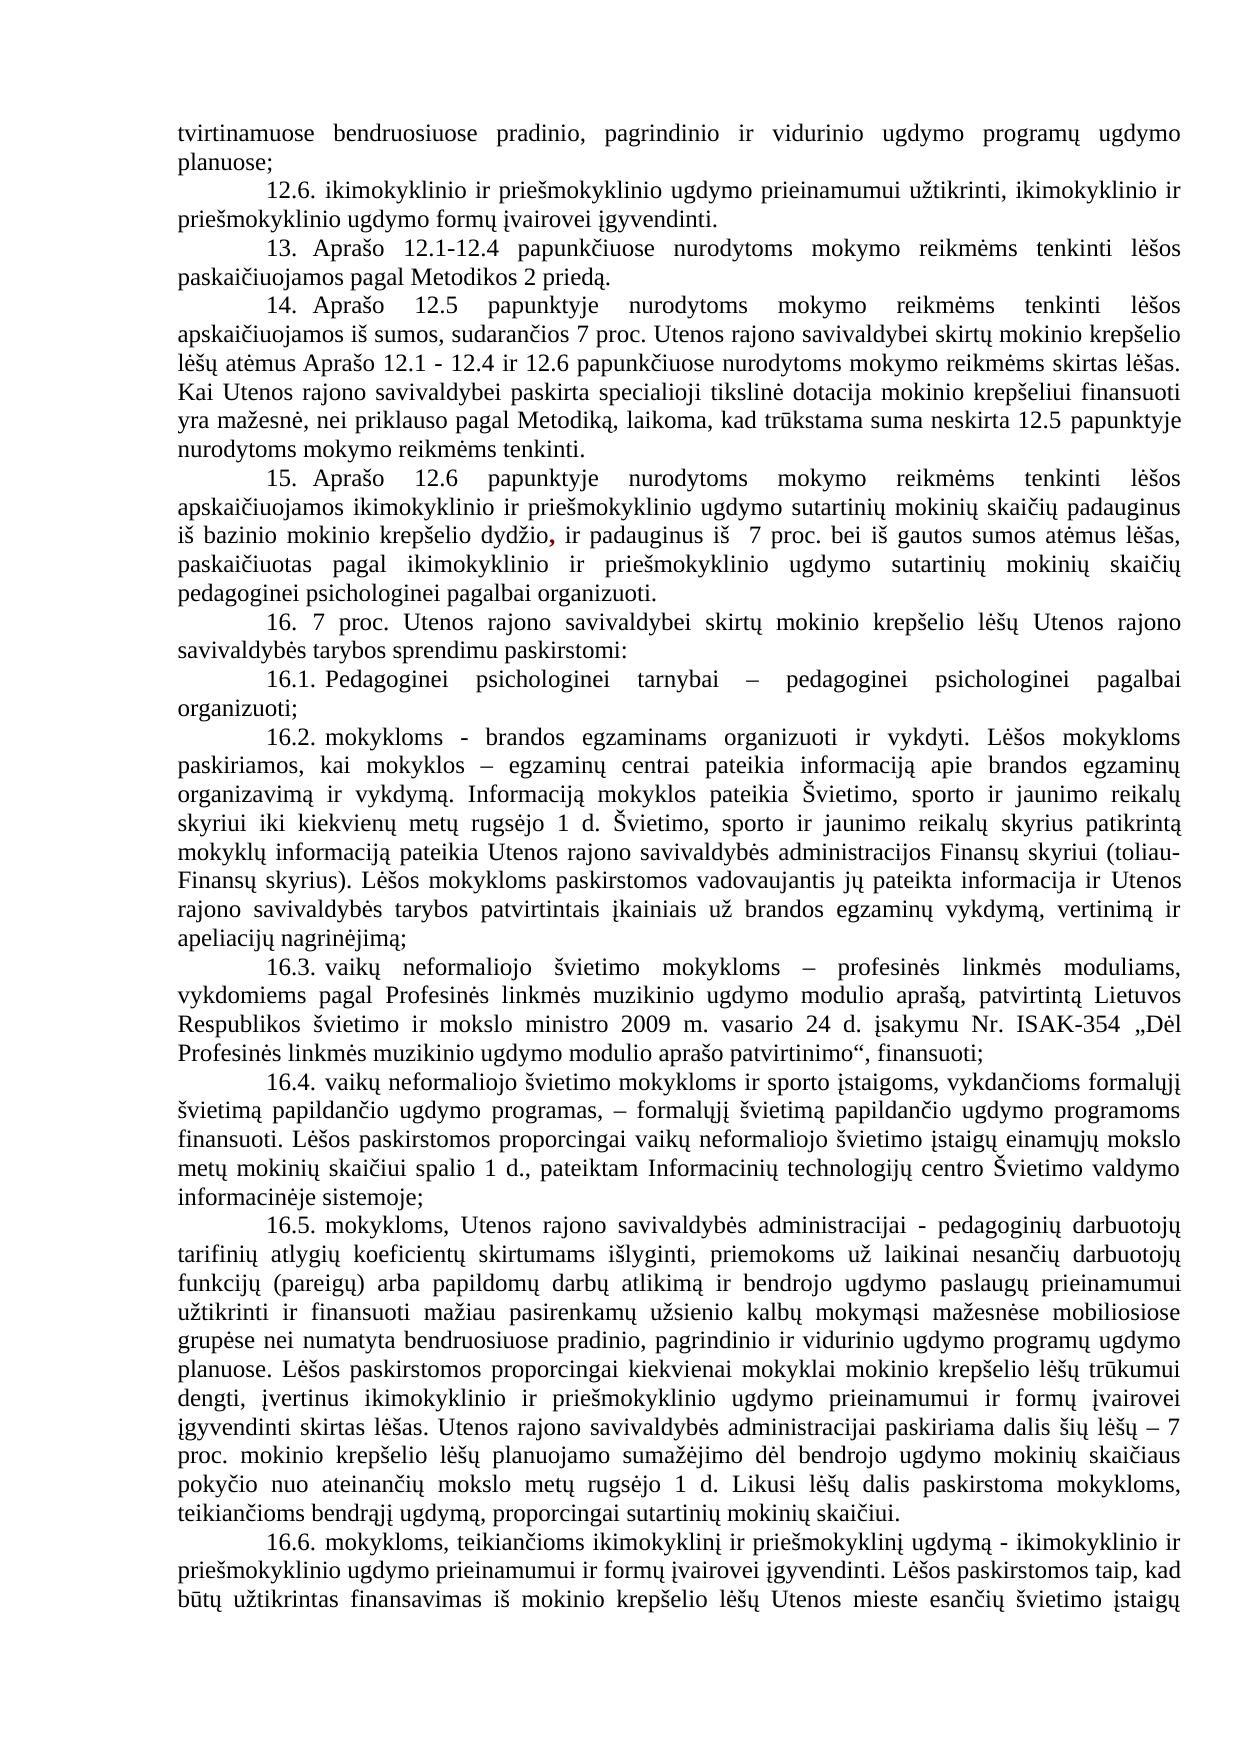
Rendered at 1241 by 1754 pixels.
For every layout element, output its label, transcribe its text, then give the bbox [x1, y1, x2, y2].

text 16.6. mokykloms, teikiančioms ikimokyklinį ir priešmokyklinį ugdymą - ikimokyklinio ir priešmokyklinio ugdymo prieinamumui ir formų įvairovei įgyvendinti. Lėšos paskirstomos taip, kad būtų užtikrintas finansavimas iš mokinio krepšelio lėšų Utenos mieste esančių švietimo įstaigų [177, 1527, 1181, 1613]
text 16.4. vaikų neformaliojo švietimo mokykloms ir sporto įstaigoms, vykdančioms formalųjį švietimą papildančio ugdymo programas, – formalųjį švietimą papildančio ugdymo programoms finansuoti. Lėšos paskirstomos proporcingai vaikų neformaliojo švietimo įstaigų einamųjų mokslo metų mokinių skaičiui spalio 1 d., pateiktam Informacinių technologijų centro Švietimo valdymo informacinėje sistemoje; [177, 1067, 1181, 1211]
text 15. Aprašo 12.6 papunktyje nurodytoms mokymo reikmėms tenkinti lėšos apskaičiuojamos ikimokyklinio ir priešmokyklinio ugdymo sutartinių mokinių skaičių padauginus iš bazinio mokinio krepšelio dydžio, ir padauginus iš 7 proc. bei iš gautos sumos atėmus lėšas, paskaičiuotas pagal ikimokyklinio ir priešmokyklinio ugdymo sutartinių mokinių skaičių pedagoginei psichologinei pagalbai organizuoti. [177, 463, 1181, 607]
text 16.3. vaikų neformaliojo švietimo mokykloms – profesinės linkmės moduliams, vykdomiems pagal Profesinės linkmės muzikinio ugdymo modulio aprašą, patvirtintą Lietuvos Respublikos švietimo ir mokslo ministro 2009 m. vasario 24 d. įsakymu Nr. ISAK-354 „Dėl Profesinės linkmės muzikinio ugdymo modulio aprašo patvirtinimo“, finansuoti; [177, 952, 1181, 1067]
text 14. Aprašo 12.5 papunktyje nurodytoms mokymo reikmėms tenkinti lėšos apskaičiuojamos iš sumos, sudarančios 7 proc. Utenos rajono savivaldybei skirtų mokinio krepšelio lėšų atėmus Aprašo 12.1 - 12.4 ir 12.6 papunkčiuose nurodytoms mokymo reikmėms skirtas lėšas. Kai Utenos rajono savivaldybei paskirta specialioji tikslinė dotacija mokinio krepšeliui finansuoti yra mažesnė, nei priklauso pagal Metodiką, laikoma, kad trūkstama suma neskirta 12.5 papunktyje nurodytoms mokymo reikmėms tenkinti. [177, 291, 1181, 463]
text 16.5. mokykloms, Utenos rajono savivaldybės administracijai - pedagoginių darbuotojų tarifinių atlygių koeficientų skirtumams išlyginti, priemokoms už laikinai nesančių darbuotojų funkcijų (pareigų) arba papildomų darbų atlikimą ir bendrojo ugdymo paslaugų prieinamumui užtikrinti ir finansuoti mažiau pasirenkamų užsienio kalbų mokymąsi mažesnėse mobiliosiose grupėse nei numatyta bendruosiuose pradinio, pagrindinio ir vidurinio ugdymo programų ugdymo planuose. Lėšos paskirstomos proporcingai kiekvienai mokyklai mokinio krepšelio lėšų trūkumui dengti, įvertinus ikimokyklinio ir priešmokyklinio ugdymo prieinamumui ir formų įvairovei įgyvendinti skirtas lėšas. Utenos rajono savivaldybės administracijai paskiriama dalis šių lėšų – 7 proc. mokinio krepšelio lėšų planuojamo sumažėjimo dėl bendrojo ugdymo mokinių skaičiaus pokyčio nuo ateinančių mokslo metų rugsėjo 1 d. Likusi lėšų dalis paskirstoma mokykloms, teikiančioms bendrąjį ugdymą, proporcingai sutartinių mokinių skaičiui. [177, 1211, 1181, 1527]
text 12.6. ikimokyklinio ir priešmokyklinio ugdymo prieinamumui užtikrinti, ikimokyklinio ir priešmokyklinio ugdymo formų įvairovei įgyvendinti. [177, 176, 1181, 233]
text 16. 7 proc. Utenos rajono savivaldybei skirtų mokinio krepšelio lėšų Utenos rajono savivaldybės tarybos sprendimu paskirstomi: [177, 607, 1181, 664]
text 16.2. mokykloms - brandos egzaminams organizuoti ir vykdyti. Lėšos mokykloms paskiriamos, kai mokyklos – egzaminų centrai pateikia informaciją apie brandos egzaminų organizavimą ir vykdymą. Informaciją mokyklos pateikia Švietimo, sporto ir jaunimo reikalų skyriui iki kiekvienų metų rugsėjo 1 d. Švietimo, sporto ir jaunimo reikalų skyrius patikrintą mokyklų informaciją pateikia Utenos rajono savivaldybės administracijos Finansų skyriui (toliau- Finansų skyrius). Lėšos mokykloms paskirstomos vadovaujantis jų pateikta informacija ir Utenos rajono savivaldybės tarybos patvirtintais įkainiais už brandos egzaminų vykdymą, vertinimą ir apeliacijų nagrinėjimą; [177, 722, 1181, 952]
text 16.1. Pedagoginei psichologinei tarnybai – pedagoginei psichologinei pagalbai organizuoti; [177, 664, 1181, 722]
text tvirtinamuose bendruosiuose pradinio, pagrindinio ir vidurinio ugdymo programų ugdymo planuose; [177, 118, 1181, 176]
text 13. Aprašo 12.1-12.4 papunkčiuose nurodytoms mokymo reikmėms tenkinti lėšos paskaičiuojamos pagal Metodikos 2 priedą. [177, 233, 1181, 291]
